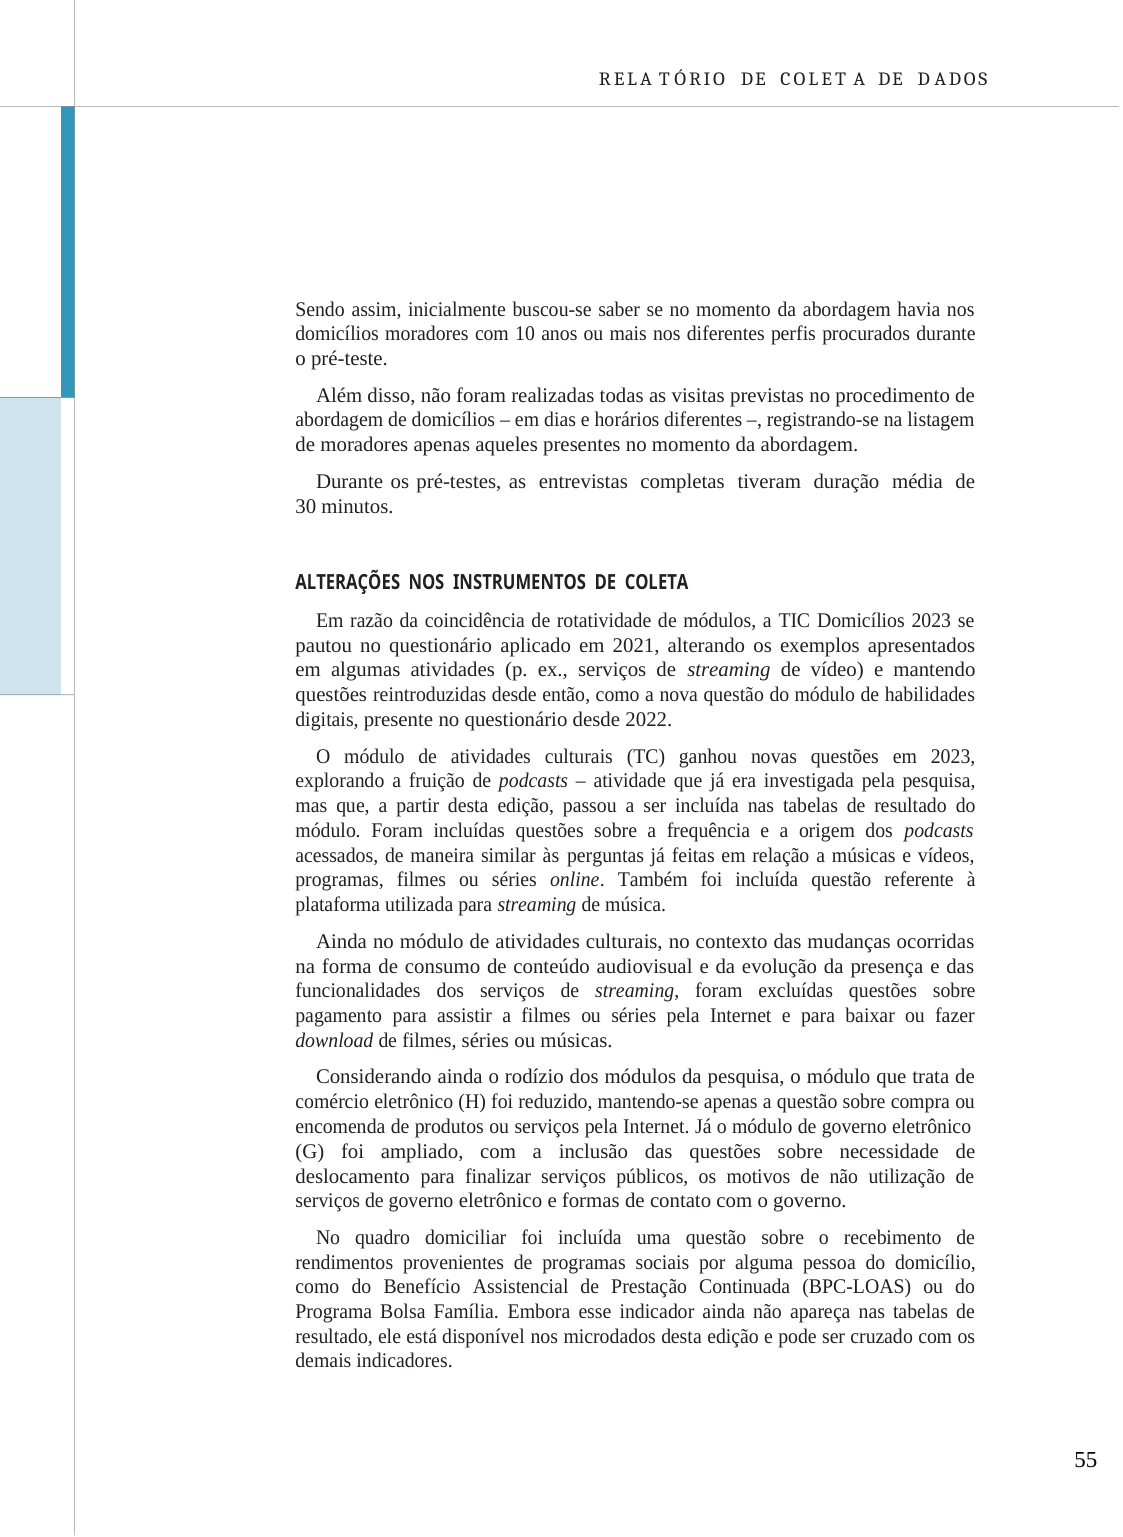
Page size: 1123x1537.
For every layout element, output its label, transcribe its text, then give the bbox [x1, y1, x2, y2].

text Durante os pré-testes, as entrevistas completas tiveram duração média de 30 minutos. [295, 469, 976, 518]
text Em razão da coincidência de rotatividade de módulos, a TIC Domicílios 2023 se pautou no questionário aplicado em 2021, alterando os exemplos apresentados em algumas atividades (p. ex., serviços de streaming de vídeo) e mantendo questões reintroduzidas desde então, como a nova questão do módulo de habilidades digitais, presente no questionário desde 2022. [295, 608, 976, 731]
text (G) foi ampliado, com a inclusão das questões sobre necessidade de deslocamento para finalizar serviços públicos, os motivos de não utilização de serviços de governo eletrônico e formas de contato com o governo. [295, 1139, 975, 1212]
text Além disso, não foram realizadas todas as visitas previstas no procedimento de abordagem de domicílios – em dias e horários diferentes –, registrando-se na listagem de moradores apenas aqueles presentes no momento da abordagem. [295, 383, 976, 456]
text Ainda no módulo de atividades culturais, no contexto das mudanças ocorridas na forma de consumo de conteúdo audiovisual e da evolução da presença e das funcionalidades dos serviços de streaming, foram excluídas questões sobre pagamento para assistir a filmes ou séries pela Internet e para baixar ou fazer download de filmes, séries ou músicas. [295, 929, 976, 1052]
text Considerando ainda o rodízio dos módulos da pesquisa, o módulo que trata de comércio eletrônico (H) foi reduzido, mantendo-se apenas a questão sobre compra ou encomenda de produtos ou serviços pela Internet. Já o módulo de governo eletrônico [295, 1064, 976, 1138]
text No quadro domiciliar foi incluída uma questão sobre o recebimento de rendimentos provenientes de programas sociais por alguma pessoa do domicílio, como do Benefício Assistencial de Prestação Continuada (BPC-LOAS) ou do Programa Bolsa Família. Embora esse indicador ainda não apareça nas tabelas de resultado, ele está disponível nos microdados desta edição e pode ser cruzado com os demais indicadores. [295, 1225, 976, 1372]
text O módulo de atividades culturais (TC) ganhou novas questões em 2023, explorando a fruição de podcasts – atividade que já era investigada pela pesquisa, mas que, a partir desta edição, passou a ser incluída nas tabelas de resultado do módulo. Foram incluídas questões sobre a frequência e a origem dos podcasts acessados, de maneira similar às perguntas já feitas em relação a músicas e vídeos, programas, filmes ou séries online. Também foi incluída questão referente à plataforma utilizada para streaming de música. [295, 744, 976, 916]
text Sendo assim, inicialmente buscou-se saber se no momento da abordagem havia nos domicílios moradores com 10 anos ou mais nos diferentes perfis procurados durante o pré-teste. [295, 297, 976, 370]
subtitle ALTERAÇÕES NOS INSTRUMENTOS DE COLETA [295, 567, 1075, 595]
